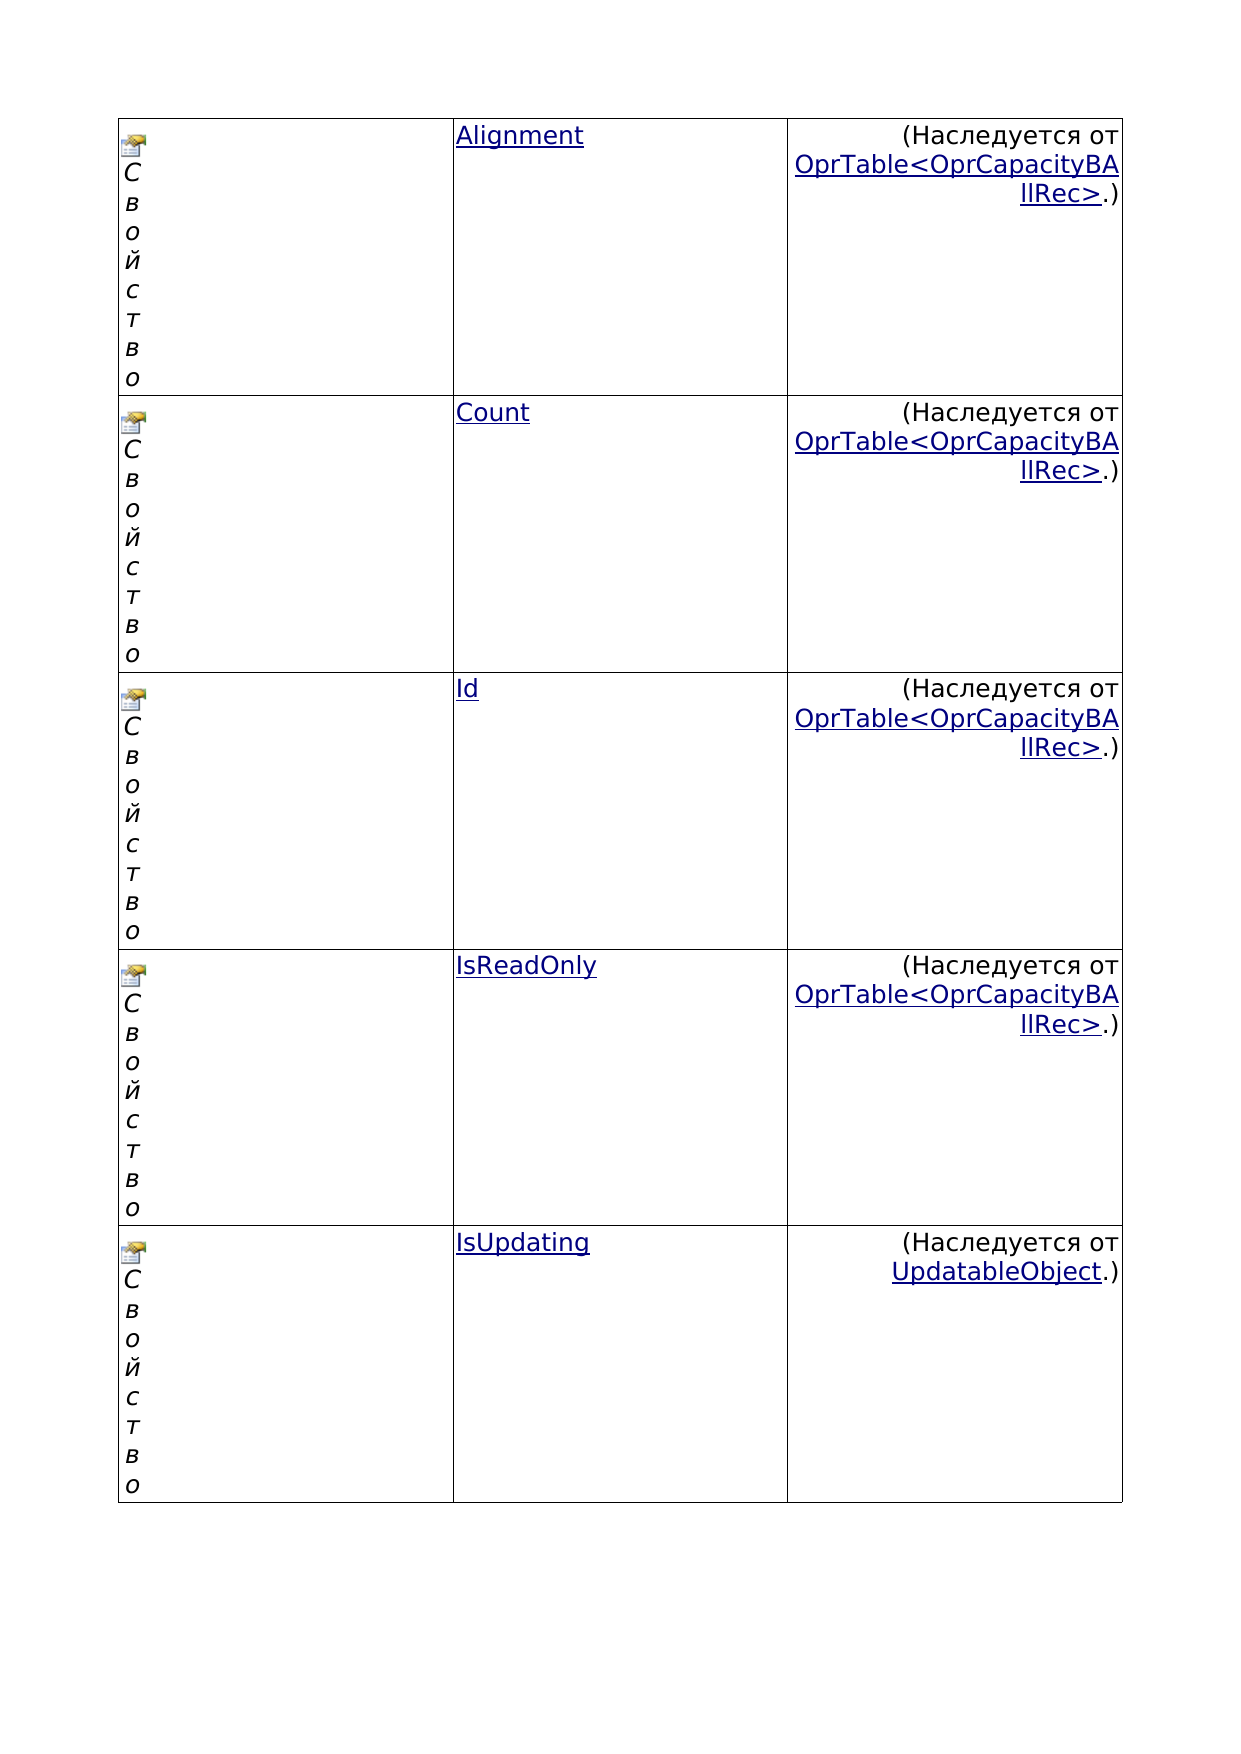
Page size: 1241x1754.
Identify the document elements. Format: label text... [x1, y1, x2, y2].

table_cell Alignment [454, 119, 787, 395]
picture [121, 687, 147, 713]
table_cell IsUpdating [454, 1226, 787, 1502]
table_cell [119, 396, 453, 672]
table_cell IsReadOnly [454, 950, 787, 1225]
table_cell (Наследуется от OprTable<OprCapacityBAllRec>.) [788, 119, 1122, 395]
picture [121, 133, 147, 159]
table_cell Id [454, 673, 787, 948]
picture [121, 1240, 147, 1266]
table_cell Count [454, 396, 787, 672]
picture [121, 410, 147, 436]
table_cell (Наследуется от UpdatableObject.) [788, 1226, 1122, 1502]
picture [121, 963, 147, 989]
table_cell [119, 1226, 453, 1502]
table_cell [119, 673, 453, 948]
table_cell (Наследуется от OprTable<OprCapacityBAllRec>.) [788, 950, 1122, 1225]
table_cell [119, 950, 453, 1225]
table_cell [119, 119, 453, 395]
table_cell (Наследуется от OprTable<OprCapacityBAllRec>.) [788, 396, 1122, 672]
table_cell (Наследуется от OprTable<OprCapacityBAllRec>.) [788, 673, 1122, 948]
